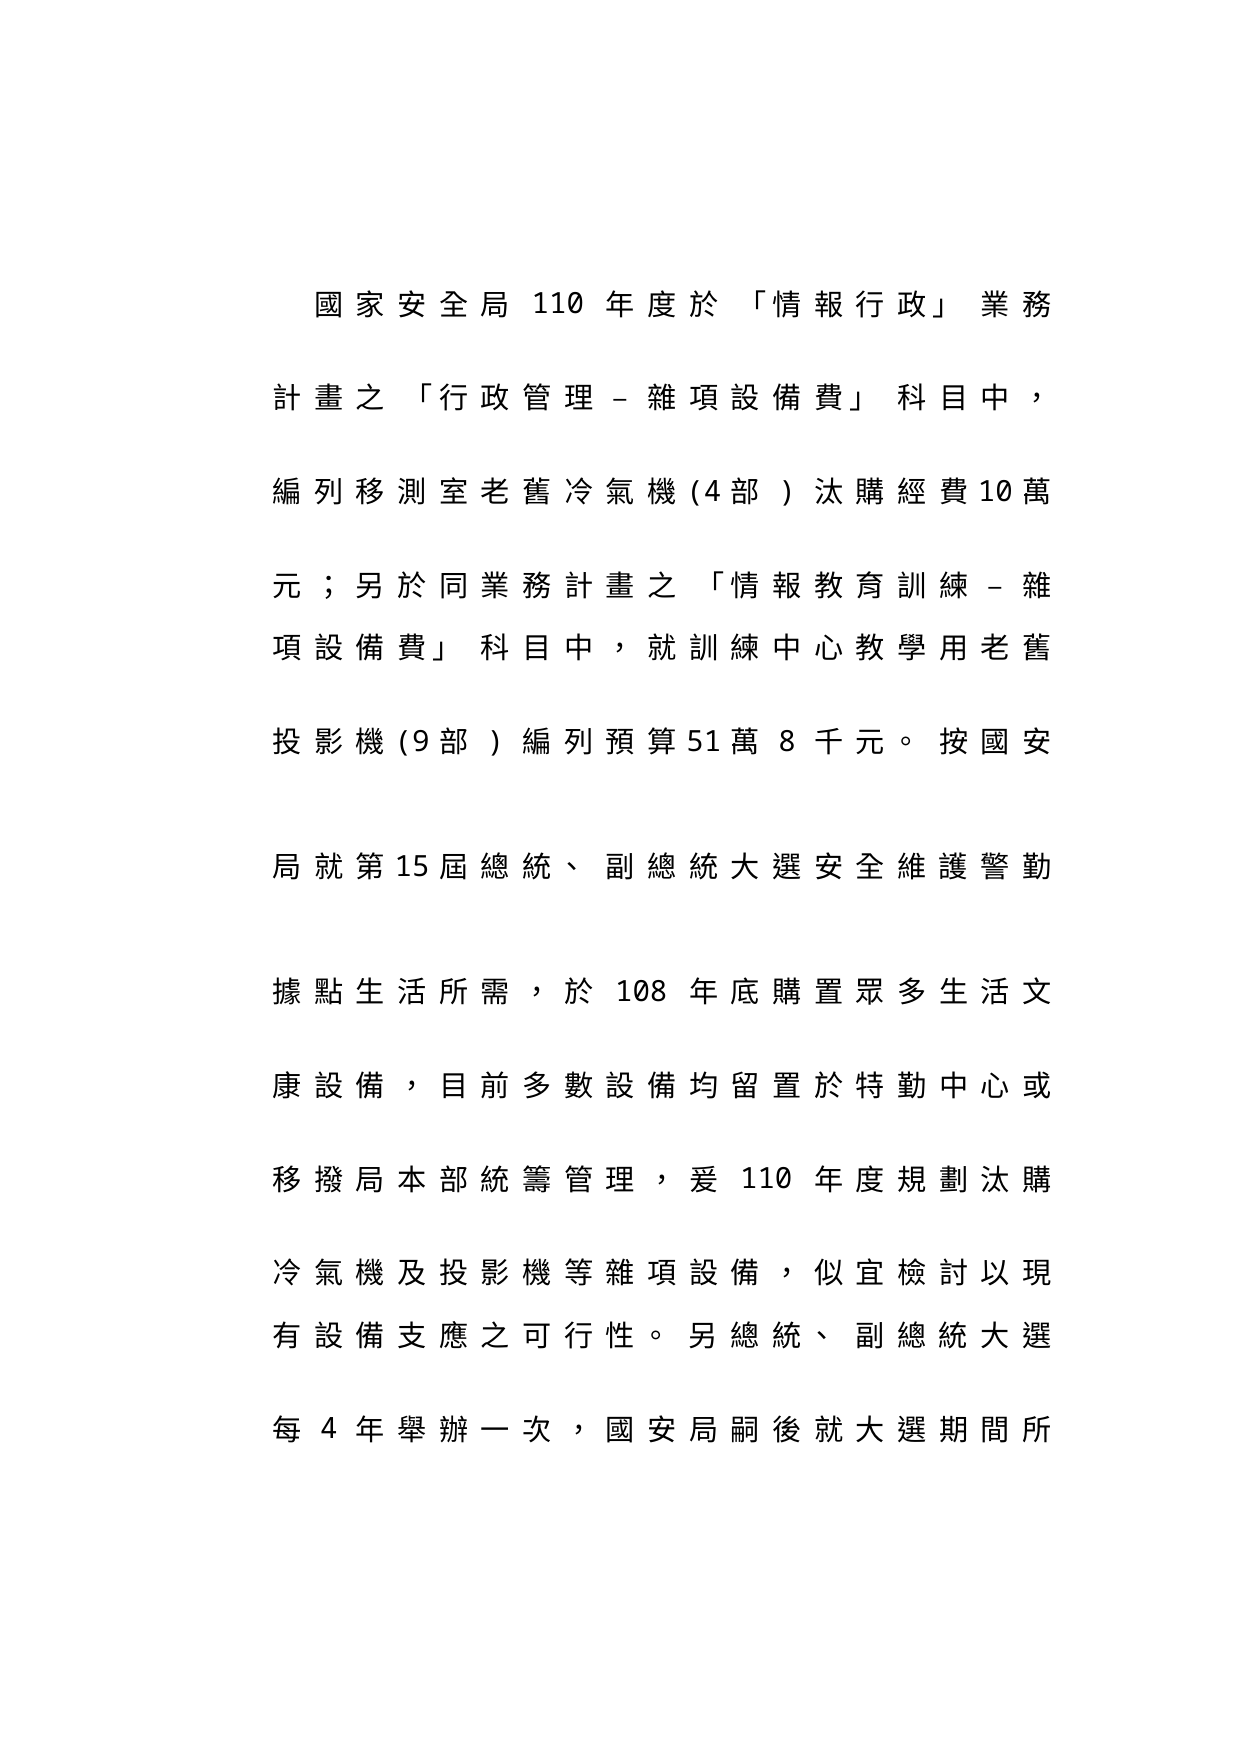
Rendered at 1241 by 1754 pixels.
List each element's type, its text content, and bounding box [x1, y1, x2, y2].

text 國家安全局110年度於「情報行政」業務計畫之「行政管理–雜項設備費」科目中，編列移測室老舊冷氣機(4部)汰購經費10萬元；另於同業務計畫之「情報教育訓練–雜項設備費」科目中，就訓練中心教學用老舊投影機(9部)編列預算51萬8千元。按國安局就第15屆總統、副總統大選安全維護警勤據點生活所需，於108年底購置眾多生活文康設備，目前多數設備均留置於特勤中心或移撥局本部統籌管理，爰110年度規劃汰購冷氣機及投影機等雜項設備，似宜檢討以現有設備支應之可行性。另總統、副總統大選每4年舉辦一次，國安局嗣後就大選期間所 [242, 229, 1058, 1479]
